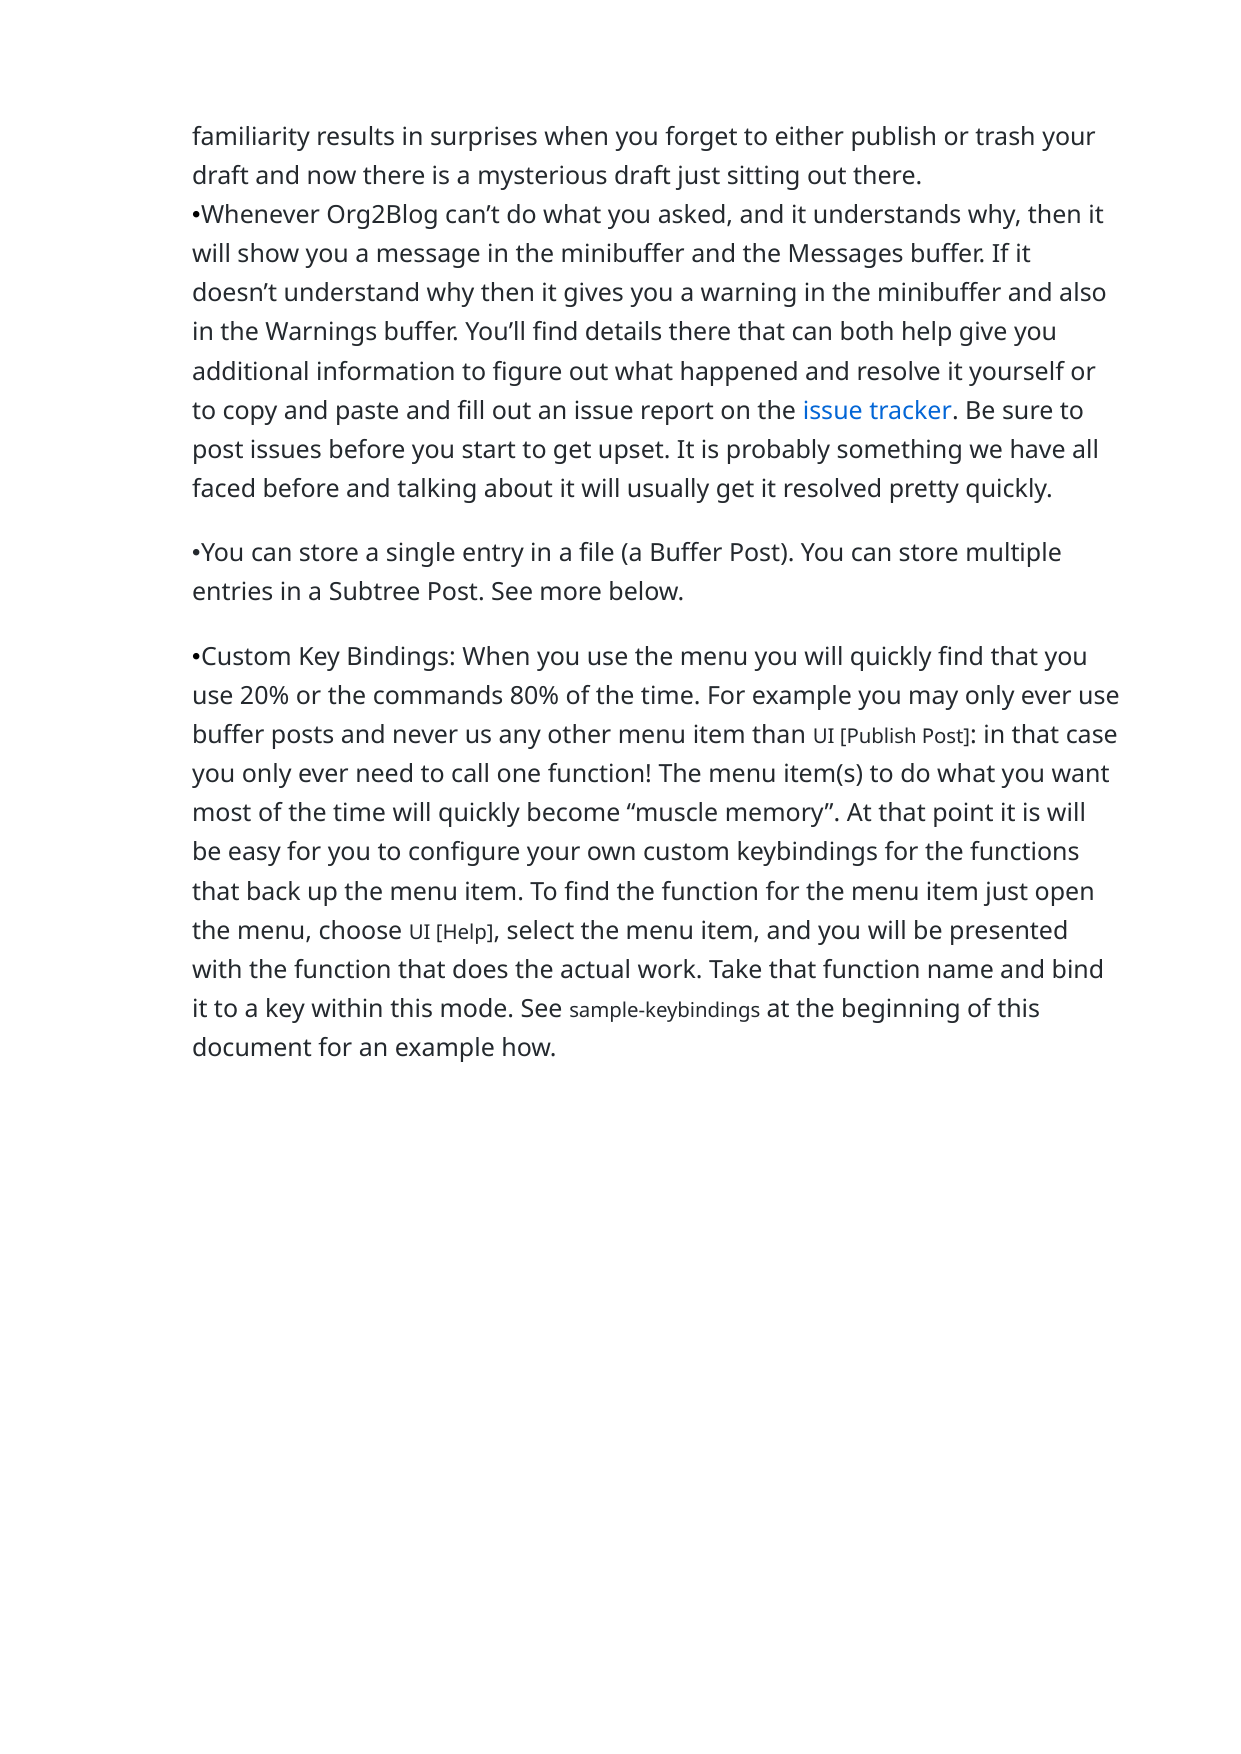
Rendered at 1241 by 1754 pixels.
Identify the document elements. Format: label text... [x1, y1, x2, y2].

list Custom Key Bindings: When you use the menu you will quickly find that you use 20% or the commands 80% of the time. For example you may only ever use buffer posts and never us any other menu item than UI [Publish Post]: in that case you only ever need to call one function! The menu item(s) to do what you want most of the time will quickly become “muscle memory”. At that point it is will be easy for you to configure your own custom keybindings for the functions that back up the menu item. To find the function for the menu item just open the menu, choose UI [Help], select the menu item, and you will be presented with the function that does the actual work. Take that function name and bind it to a key within this mode. See sample-keybindings at the beginning of this document for an example how. [118, 638, 1122, 1064]
list You can store a single entry in a file (a Buffer Post). You can store multiple entries in a Subtree Post. See more below. [118, 535, 1122, 608]
list familiarity results in surprises when you forget to either publish or trash your draft and now there is a mysterious draft just sitting out there. [118, 118, 1122, 191]
list Whenever Org2Blog can’t do what you asked, and it understands why, then it will show you a message in the minibuffer and the Messages buffer. If it doesn’t understand why then it gives you a warning in the minibuffer and also in the Warnings buffer. You’ll find details there that can both help give you additional information to figure out what happened and resolve it yourself or to copy and paste and fill out an issue report on the issue tracker. Be sure to post issues before you start to get upset. It is probably something we have all faced before and talking about it will usually get it resolved pretty quickly. [118, 196, 1122, 505]
